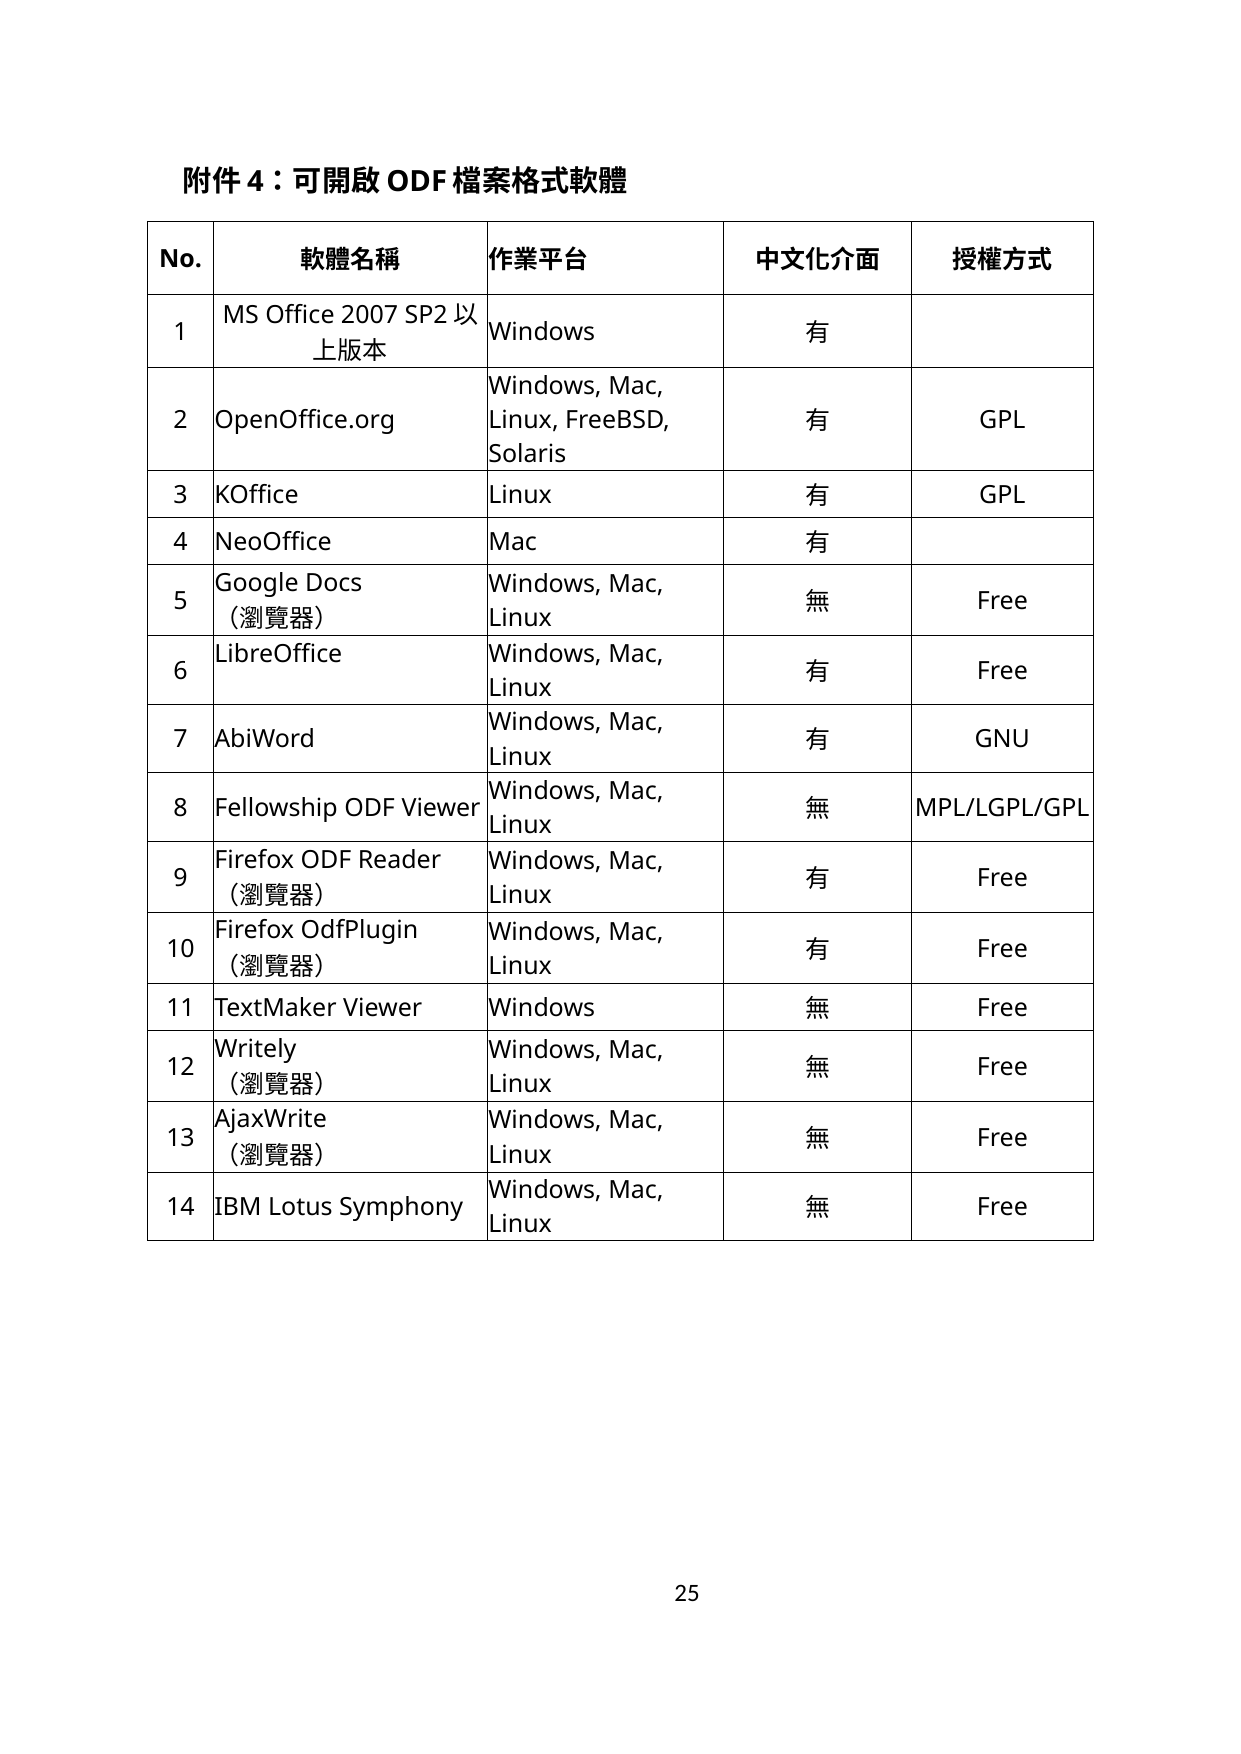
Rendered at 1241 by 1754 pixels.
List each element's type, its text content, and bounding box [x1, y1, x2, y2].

table_cell 有 [724, 368, 911, 469]
table_cell 3 [148, 471, 213, 517]
table_cell 有 [724, 842, 911, 912]
table_cell 無 [724, 1102, 911, 1171]
table_cell Free [912, 913, 1093, 982]
table_cell Windows, Mac, Linux [488, 773, 723, 841]
table_cell Writely （瀏覽器） [214, 1031, 487, 1101]
table_cell 無 [724, 1173, 911, 1240]
table_cell Free [912, 842, 1093, 912]
table_cell Free [912, 1031, 1093, 1101]
table_cell 5 [148, 565, 213, 635]
table_cell Windows, Mac, Linux [488, 913, 723, 982]
table_header 授權方式 [912, 222, 1093, 294]
table_cell 7 [148, 705, 213, 772]
table_cell 9 [148, 842, 213, 912]
table_cell Windows, Mac, Linux [488, 1173, 723, 1240]
table_cell Free [912, 1173, 1093, 1240]
table_cell 無 [724, 1031, 911, 1101]
subtitle 附件4：可開啟ODF檔案格式軟體 [153, 150, 1072, 202]
table_cell Windows, Mac, Linux [488, 1102, 723, 1171]
table_cell Windows, Mac, Linux [488, 705, 723, 772]
table_cell Windows, Mac, Linux [488, 636, 723, 703]
table_cell 有 [724, 636, 911, 703]
table_header 中文化介面 [724, 222, 911, 294]
table_cell Google Docs （瀏覽器） [214, 565, 487, 635]
table_cell Mac [488, 518, 723, 564]
table_cell [912, 518, 1093, 564]
table_cell Free [912, 636, 1093, 703]
table_cell LibreOffice [214, 636, 487, 703]
table_cell 4 [148, 518, 213, 564]
table_cell OpenOffice.org [214, 368, 487, 469]
table_cell AjaxWrite （瀏覽器） [214, 1102, 487, 1171]
table_cell 13 [148, 1102, 213, 1171]
table_cell 有 [724, 705, 911, 772]
table_header No. [148, 222, 213, 294]
table_cell Linux [488, 471, 723, 517]
table_cell MS Office 2007 SP2以上版本 [214, 295, 487, 367]
table_cell TextMaker Viewer [214, 984, 487, 1030]
table_cell GPL [912, 471, 1093, 517]
table_cell 無 [724, 565, 911, 635]
table_cell Fellowship ODF Viewer [214, 773, 487, 841]
table_cell 6 [148, 636, 213, 703]
table_cell Windows, Mac, Linux, FreeBSD, Solaris [488, 368, 723, 469]
table_header 作業平台 [488, 222, 723, 294]
table_cell Windows, Mac, Linux [488, 1031, 723, 1101]
table_cell Free [912, 1102, 1093, 1171]
table_cell Firefox OdfPlugin （瀏覽器） [214, 913, 487, 982]
table_cell 2 [148, 368, 213, 469]
table_cell 無 [724, 984, 911, 1030]
table_cell GNU [912, 705, 1093, 772]
table_cell 有 [724, 913, 911, 982]
table_cell AbiWord [214, 705, 487, 772]
table_header 軟體名稱 [214, 222, 487, 294]
table_cell 無 [724, 773, 911, 841]
table_cell 14 [148, 1173, 213, 1240]
table_cell 11 [148, 984, 213, 1030]
table_cell NeoOffice [214, 518, 487, 564]
table_cell 8 [148, 773, 213, 841]
table_cell Windows [488, 295, 723, 367]
table_cell IBM Lotus Symphony [214, 1173, 487, 1240]
table_cell 1 [148, 295, 213, 367]
table_cell Free [912, 565, 1093, 635]
table_cell Windows, Mac, Linux [488, 565, 723, 635]
table_cell [912, 295, 1093, 367]
table_cell Free [912, 984, 1093, 1030]
table_cell Windows, Mac, Linux [488, 842, 723, 912]
table_cell Windows [488, 984, 723, 1030]
table_cell KOffice [214, 471, 487, 517]
table_cell MPL/LGPL/GPL [912, 773, 1093, 841]
table_cell GPL [912, 368, 1093, 469]
table_cell 12 [148, 1031, 213, 1101]
table_cell 10 [148, 913, 213, 982]
table_cell 有 [724, 518, 911, 564]
table_cell 有 [724, 295, 911, 367]
table_cell Firefox ODF Reader （瀏覽器） [214, 842, 487, 912]
table_cell 有 [724, 471, 911, 517]
